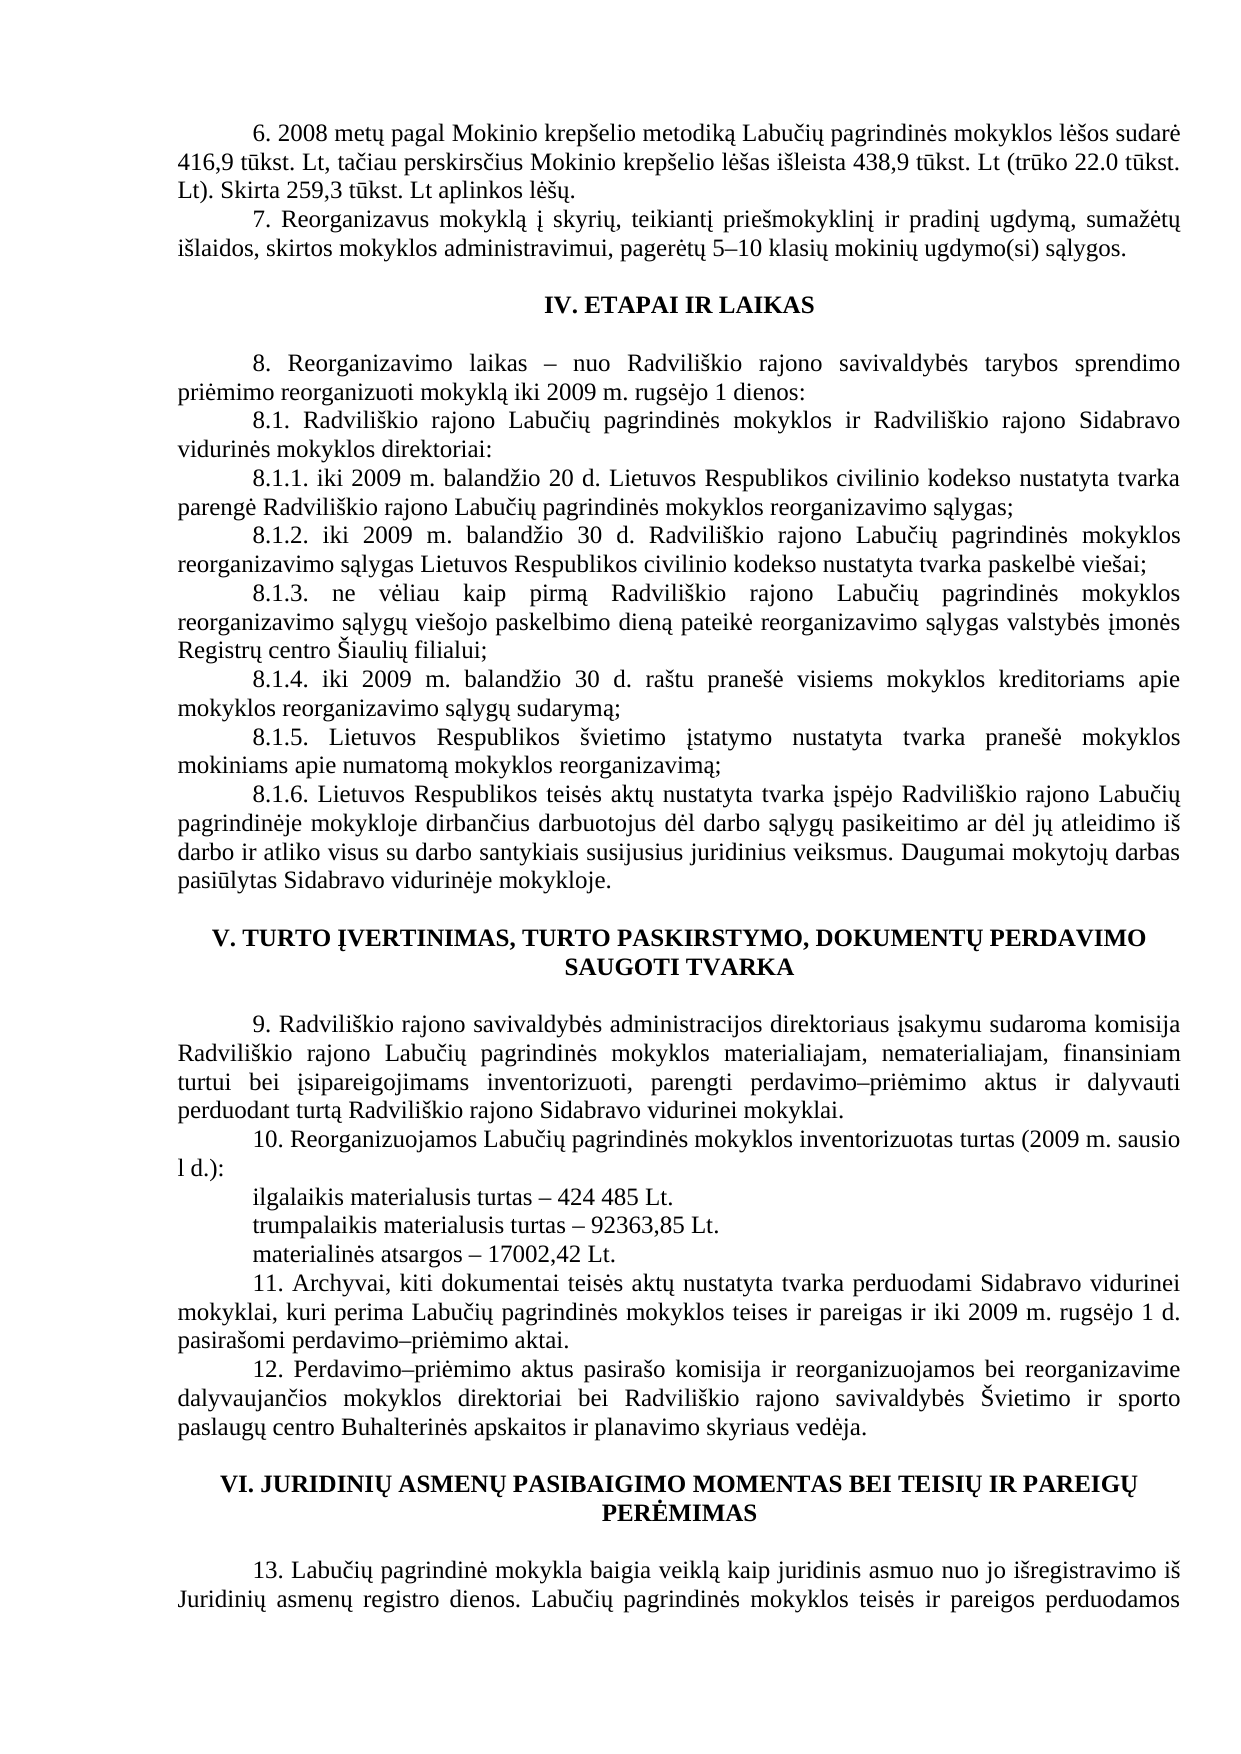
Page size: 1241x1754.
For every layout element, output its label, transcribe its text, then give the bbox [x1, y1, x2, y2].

text 6. 2008 metų pagal Mokinio krepšelio metodiką Labučių pagrindinės mokyklos lėšos sudarė 416,9 tūkst. Lt, tačiau perskirsčius Mokinio krepšelio lėšas išleista 438,9 tūkst. Lt (trūko 22.0 tūkst. Lt). Skirta 259,3 tūkst. Lt aplinkos lėšų. [177, 118, 1181, 204]
text 10. Reorganizuojamos Labučių pagrindinės mokyklos inventorizuotas turtas (2009 m. sausio l d.): [177, 1124, 1181, 1182]
text ilgalaikis materialusis turtas – 424 485 Lt. [177, 1182, 1181, 1211]
text 8.1.3. ne vėliau kaip pirmą Radviliškio rajono Labučių pagrindinės mokyklos reorganizavimo sąlygų viešojo paskelbimo dieną pateikė reorganizavimo sąlygas valstybės įmonės Registrų centro Šiaulių filialui; [177, 578, 1181, 664]
text 11. Archyvai, kiti dokumentai teisės aktų nustatyta tvarka perduodami Sidabravo vidurinei mokyklai, kuri perima Labučių pagrindinės mokyklos teises ir pareigas ir iki 2009 m. rugsėjo 1 d. pasirašomi perdavimo–priėmimo aktai. [177, 1268, 1181, 1354]
text 8.1.6. Lietuvos Respublikos teisės aktų nustatyta tvarka įspėjo Radviliškio rajono Labučių pagrindinėje mokykloje dirbančius darbuotojus dėl darbo sąlygų pasikeitimo ar dėl jų atleidimo iš darbo ir atliko visus su darbo santykiais susijusius juridinius veiksmus. Daugumai mokytojų darbas pasiūlytas Sidabravo vidurinėje mokykloje. [177, 779, 1181, 894]
text 13. Labučių pagrindinė mokykla baigia veiklą kaip juridinis asmuo nuo jo išregistravimo iš Juridinių asmenų registro dienos. Labučių pagrindinės mokyklos teisės ir pareigos perduodamos [177, 1556, 1181, 1613]
text 8.1.2. iki 2009 m. balandžio 30 d. Radviliškio rajono Labučių pagrindinės mokyklos reorganizavimo sąlygas Lietuvos Respublikos civilinio kodekso nustatyta tvarka paskelbė viešai; [177, 521, 1181, 578]
text materialinės atsargos – 17002,42 Lt. [177, 1239, 1181, 1268]
text 8. Reorganizavimo laikas – nuo Radviliškio rajono savivaldybės tarybos sprendimo priėmimo reorganizuoti mokyklą iki 2009 m. rugsėjo 1 dienos: [177, 348, 1181, 406]
text 12. Perdavimo–priėmimo aktus pasirašo komisija ir reorganizuojamos bei reorganizavime dalyvaujančios mokyklos direktoriai bei Radviliškio rajono savivaldybės Švietimo ir sporto paslaugų centro Buhalterinės apskaitos ir planavimo skyriaus vedėja. [177, 1354, 1181, 1441]
text V. TURTO ĮVERTINIMAS, TURTO PASKIRSTYMO, DOKUMENTŲ PERDAVIMO SAUGOTI TVARKA [177, 923, 1181, 981]
text 8.1.1. iki 2009 m. balandžio 20 d. Lietuvos Respublikos civilinio kodekso nustatyta tvarka parengė Radviliškio rajono Labučių pagrindinės mokyklos reorganizavimo sąlygas; [177, 463, 1181, 521]
text 9. Radviliškio rajono savivaldybės administracijos direktoriaus įsakymu sudaroma komisija Radviliškio rajono Labučių pagrindinės mokyklos materialiajam, nematerialiajam, finansiniam turtui bei įsipareigojimams inventorizuoti, parengti perdavimo–priėmimo aktus ir dalyvauti perduodant turtą Radviliškio rajono Sidabravo vidurinei mokyklai. [177, 1009, 1181, 1124]
text 8.1. Radviliškio rajono Labučių pagrindinės mokyklos ir Radviliškio rajono Sidabravo vidurinės mokyklos direktoriai: [177, 406, 1181, 463]
text trumpalaikis materialusis turtas – 92363,85 Lt. [177, 1211, 1181, 1239]
text 8.1.5. Lietuvos Respublikos švietimo įstatymo nustatyta tvarka pranešė mokyklos mokiniams apie numatomą mokyklos reorganizavimą; [177, 722, 1181, 779]
text IV. ETAPAI IR LAIKAS [177, 291, 1181, 319]
text 7. Reorganizavus mokyklą į skyrių, teikiantį priešmokyklinį ir pradinį ugdymą, sumažėtų išlaidos, skirtos mokyklos administravimui, pagerėtų 5–10 klasių mokinių ugdymo(si) sąlygos. [177, 204, 1181, 262]
text VI. JURIDINIŲ ASMENŲ PASIBAIGIMO MOMENTAS BEI TEISIŲ IR PAREIGŲ PERĖMIMAS [177, 1469, 1181, 1527]
text 8.1.4. iki 2009 m. balandžio 30 d. raštu pranešė visiems mokyklos kreditoriams apie mokyklos reorganizavimo sąlygų sudarymą; [177, 664, 1181, 722]
